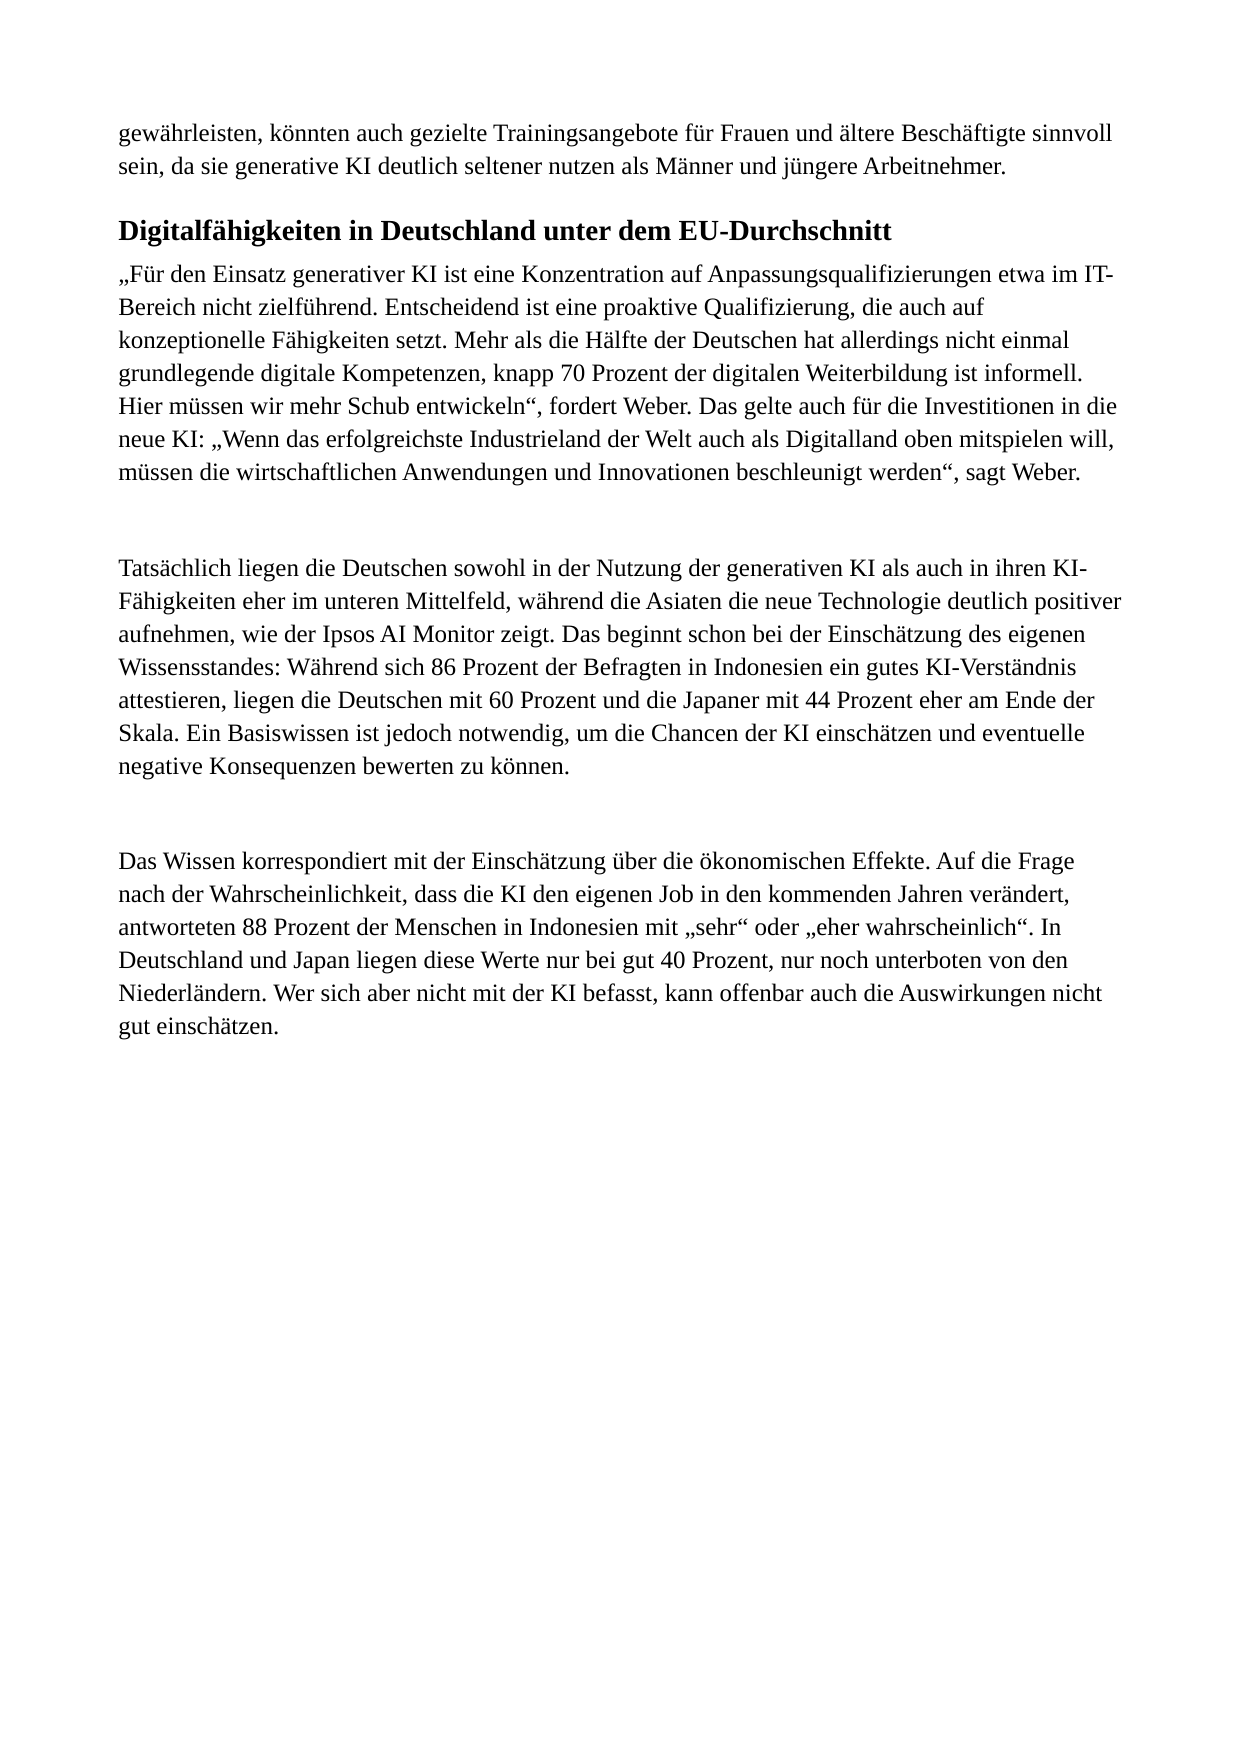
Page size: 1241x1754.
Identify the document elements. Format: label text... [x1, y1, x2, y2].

text gewährleisten, könnten auch gezielte Trainingsangebote für Frauen und ältere Beschäftigte sinnvoll sein, da sie generative KI deutlich seltener nutzen als Männer und jüngere Arbeitnehmer. [118, 118, 1122, 180]
text Das Wissen korrespondiert mit der Einschätzung über die ökonomischen Effekte. Auf die Frage nach der Wahrscheinlichkeit, dass die KI den eigenen Job in den kommenden Jahren verändert, antworteten 88 Prozent der Menschen in Indonesien mit „sehr“ oder „eher wahrscheinlich“. In Deutschland und Japan liegen diese Werte nur bei gut 40 Prozent, nur noch unterboten von den Niederländern. Wer sich aber nicht mit der KI befasst, kann offenbar auch die Auswirkungen nicht gut einschätzen. [118, 846, 1122, 1040]
text Tatsächlich liegen die Deutschen sowohl in der Nutzung der generativen KI als auch in ihren KI-Fähigkeiten eher im unteren Mittelfeld, während die Asiaten die neue Technologie deutlich positiver aufnehmen, wie der Ipsos AI Monitor zeigt. Das beginnt schon bei der Einschätzung des eigenen Wissensstandes: Während sich 86 Prozent der Befragten in Indonesien ein gutes KI-Verständnis attestieren, liegen die Deutschen mit 60 Prozent und die Japaner mit 44 Prozent eher am Ende der Skala. Ein Basiswissen ist jedoch notwendig, um die Chancen der KI einschätzen und eventuelle negative Konsequenzen bewerten zu können. [118, 553, 1122, 779]
subtitle Digitalfähigkeiten in Deutschland unter dem EU-Durchschnitt [118, 213, 1122, 247]
text „Für den Einsatz generativer KI ist eine Konzentration auf Anpassungsqualifizierungen etwa im IT-Bereich nicht zielführend. Entscheidend ist eine proaktive Qualifizierung, die auch auf konzeptionelle Fähigkeiten setzt. Mehr als die Hälfte der Deutschen hat allerdings nicht einmal grundlegende digitale Kompetenzen, knapp 70 Prozent der digitalen Weiterbildung ist informell. Hier müssen wir mehr Schub entwickeln“, fordert Weber. Das gelte auch für die Investitionen in die neue KI: „Wenn das erfolgreichste Industrieland der Welt auch als Digitalland oben mitspielen will, müssen die wirtschaftlichen Anwendungen und Innovationen beschleunigt werden“, sagt Weber. [118, 259, 1122, 486]
